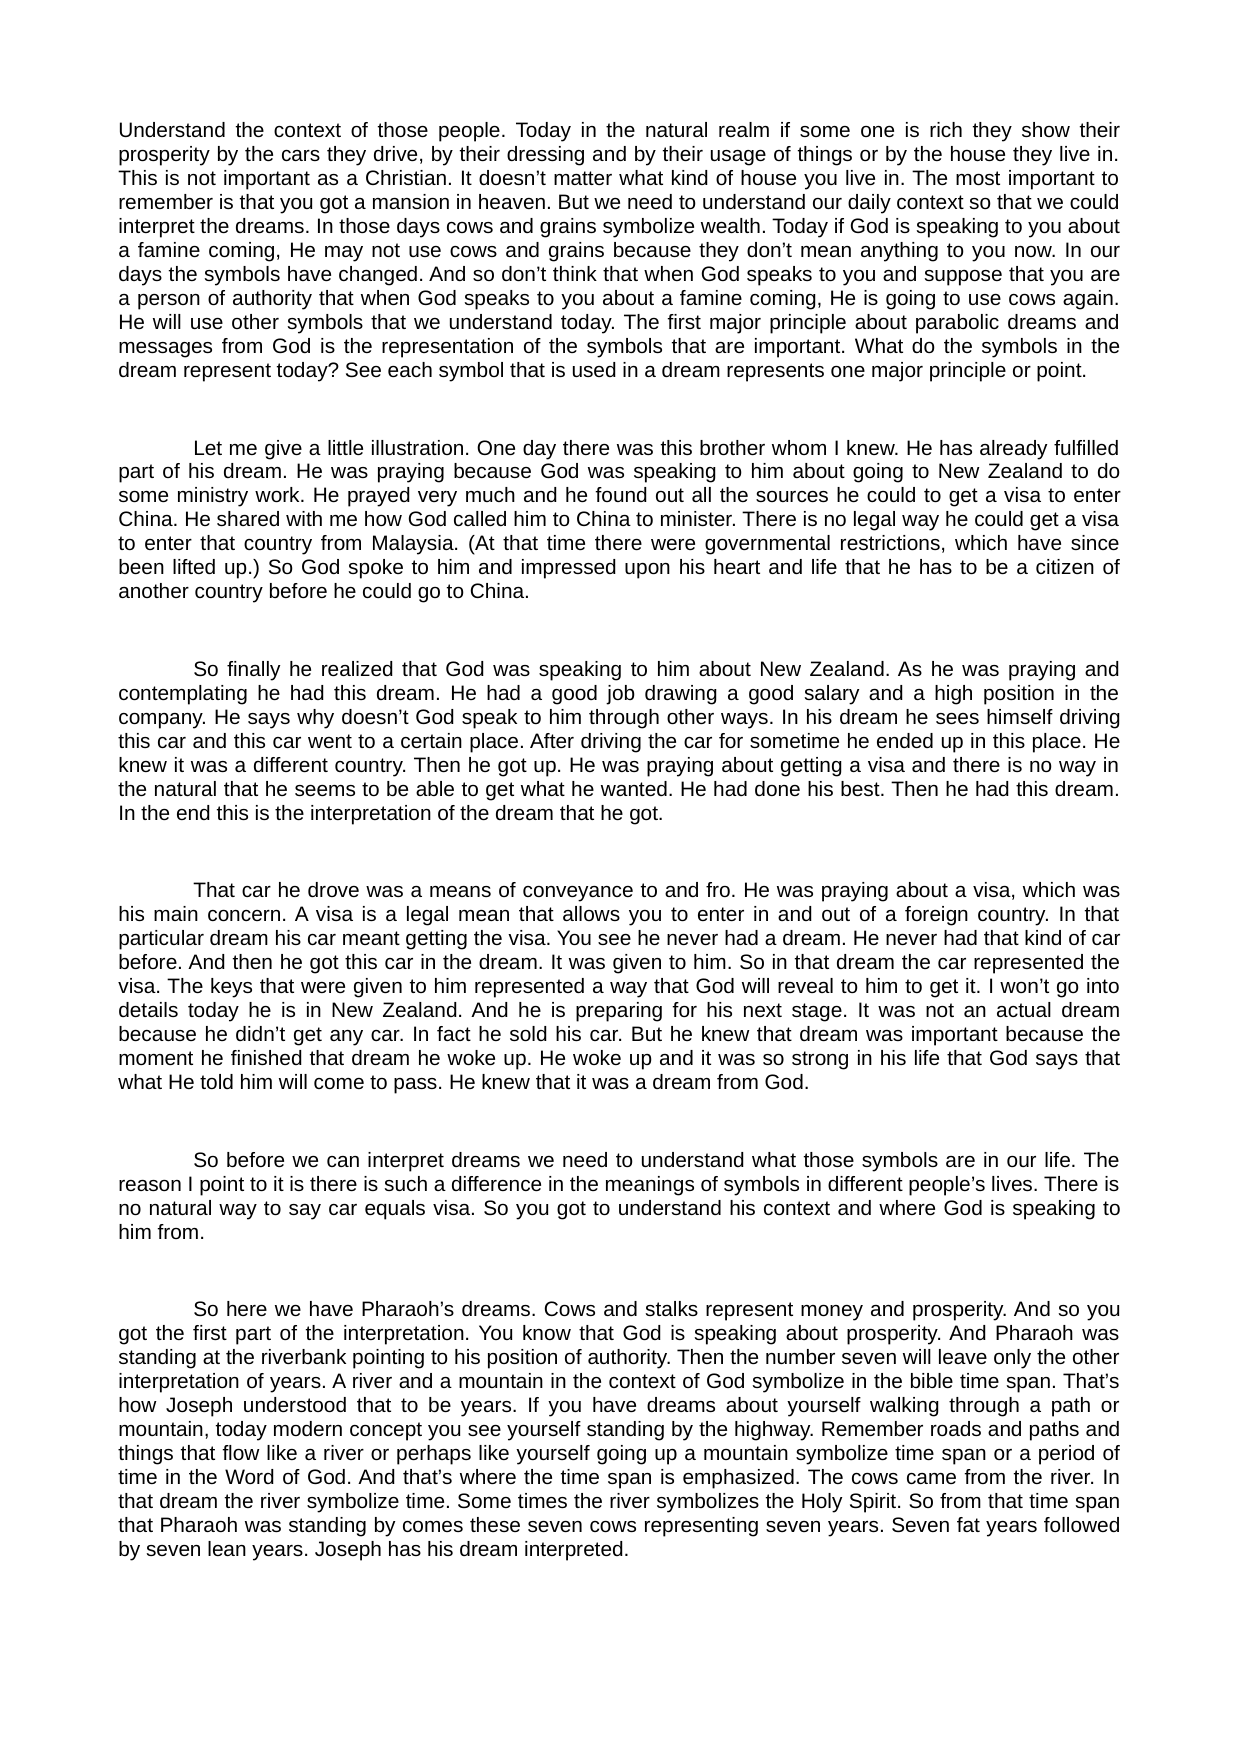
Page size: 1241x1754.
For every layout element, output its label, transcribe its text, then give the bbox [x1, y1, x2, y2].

text Let me give a little illustration. One day there was this brother whom I knew. He has already fulfilled part of his dream. He was praying because God was speaking to him about going to New Zealand to do some ministry work. He prayed very much and he found out all the sources he could to get a visa to enter China. He shared with me how God called him to China to minister. There is no legal way he could get a visa to enter that country from Malaysia. (At that time there were governmental restrictions, which have since been lifted up.) So God spoke to him and impressed upon his heart and life that he has to be a citizen of another country before he could go to China. [118, 435, 1122, 603]
text That car he drove was a means of conveyance to and fro. He was praying about a visa, which was his main concern. A visa is a legal mean that allows you to enter in and out of a foreign country. In that particular dream his car meant getting the visa. You see he never had a dream. He never had that kind of car before. And then he got this car in the dream. It was given to him. So in that dream the car represented the visa. The keys that were given to him represented a way that God will reveal to him to get it. I won’t go into details today he is in New Zealand. And he is preparing for his next stage. It was not an actual dream because he didn’t get any car. In fact he sold his car. But he knew that dream was important because the moment he finished that dream he woke up. He woke up and it was so strong in his life that God says that what He told him will come to pass. He knew that it was a dream from God. [118, 878, 1122, 1094]
text So before we can interpret dreams we need to understand what those symbols are in our life. The reason I point to it is there is such a difference in the meanings of symbols in different people’s lives. There is no natural way to say car equals visa. So you got to understand his context and where God is speaking to him from. [118, 1148, 1122, 1243]
text Understand the context of those people. Today in the natural realm if some one is rich they show their prosperity by the cars they drive, by their dressing and by their usage of things or by the house they live in. This is not important as a Christian. It doesn’t matter what kind of house you live in. The most important to remember is that you got a mansion in heaven. But we need to understand our daily context so that we could interpret the dreams. In those days cows and grains symbolize wealth. Today if God is speaking to you about a famine coming, He may not use cows and grains because they don’t mean anything to you now. In our days the symbols have changed. And so don’t think that when God speaks to you and suppose that you are a person of authority that when God speaks to you about a famine coming, He is going to use cows again. He will use other symbols that we understand today. The first major principle about parabolic dreams and messages from God is the representation of the symbols that are important. What do the symbols in the dream represent today? See each symbol that is used in a dream represents one major principle or point. [118, 118, 1122, 382]
text So here we have Pharaoh’s dreams. Cows and stalks represent money and prosperity. And so you got the first part of the interpretation. You know that God is speaking about prosperity. And Pharaoh was standing at the riverbank pointing to his position of authority. Then the number seven will leave only the other interpretation of years. A river and a mountain in the context of God symbolize in the bible time span. That’s how Joseph understood that to be years. If you have dreams about yourself walking through a path or mountain, today modern concept you see yourself standing by the highway. Remember roads and paths and things that flow like a river or perhaps like yourself going up a mountain symbolize time span or a period of time in the Word of God. And that’s where the time span is emphasized. The cows came from the river. In that dream the river symbolize time. Some times the river symbolizes the Holy Spirit. So from that time span that Pharaoh was standing by comes these seven cows representing seven years. Seven fat years followed by seven lean years. Joseph has his dream interpreted. [118, 1297, 1122, 1561]
text So finally he realized that God was speaking to him about New Zealand. As he was praying and contemplating he had this dream. He had a good job drawing a good salary and a high position in the company. He says why doesn’t God speak to him through other ways. In his dream he sees himself driving this car and this car went to a certain place. After driving the car for sometime he ended up in this place. He knew it was a different country. Then he got up. He was praying about getting a visa and there is no way in the natural that he seems to be able to get what he wanted. He had done his best. Then he had this dream. In the end this is the interpretation of the dream that he got. [118, 657, 1122, 824]
